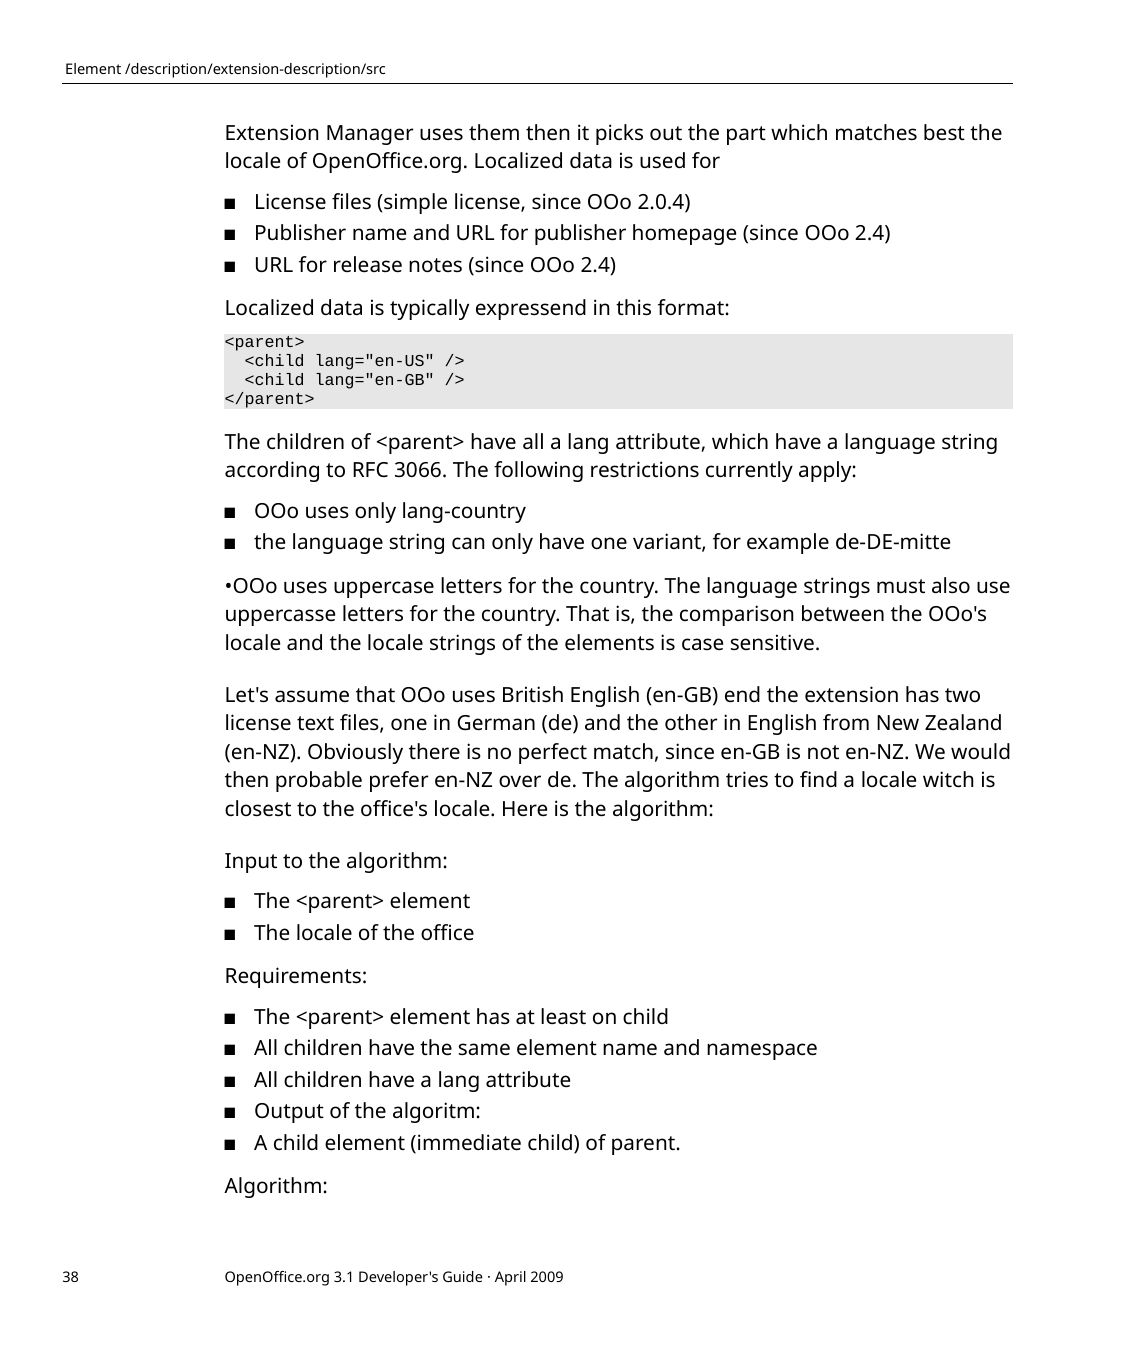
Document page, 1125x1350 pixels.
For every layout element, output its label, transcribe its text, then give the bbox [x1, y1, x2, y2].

text Requirements: [224, 962, 1013, 990]
list All children have a lang attribute [224, 1065, 1013, 1093]
list The <parent> element [224, 887, 1013, 915]
list Output of the algoritm: [224, 1096, 1013, 1125]
list All children have the same element name and namespace [224, 1033, 1013, 1062]
list URL for release notes (since OOo 2.4) [224, 250, 1013, 278]
text Extension Manager uses them then it picks out the part which matches best the locale of OpenOffice.org. Localized data is used for [224, 118, 1013, 175]
text Input to the algorithm: [224, 846, 1013, 875]
list the language string can only have one variant, for example de-DE-mitte [224, 527, 1013, 556]
list Publisher name and URL for publisher homepage (since OOo 2.4) [224, 218, 1013, 247]
list OOo uses uppercase letters for the country. The language strings must also use uppercasse letters for the country. That is, the comparison between the OOo's locale and the locale strings of the elements is case sensitive. [224, 571, 1013, 656]
text Algorithm: [224, 1171, 1013, 1200]
list License files (simple license, since OOo 2.0.4) [224, 187, 1013, 215]
list The locale of the office [224, 918, 1013, 947]
list The <parent> element has at least on child [224, 1002, 1013, 1030]
text <parent> <child lang="en-US" /> <child lang="en-GB" /> </parent> [224, 334, 1013, 409]
text Localized data is typically expressend in this format: [224, 293, 1013, 322]
list A child element (immediate child) of parent. [224, 1128, 1013, 1156]
text Let's assume that OOo uses British English (en-GB) end the extension has two license text files, one in German (de) and the other in English from New Zealand (en-NZ). Obviously there is no perfect match, since en-GB is not en-NZ. We would then probable prefer en-NZ over de. The algorithm tries to find a locale witch is closest to the office's locale. Here is the algorithm: [224, 680, 1013, 822]
text The children of <parent> have all a lang attribute, which have a language string according to RFC 3066. The following restrictions currently apply: [224, 427, 1013, 484]
list OOo uses only lang-country [224, 496, 1013, 524]
